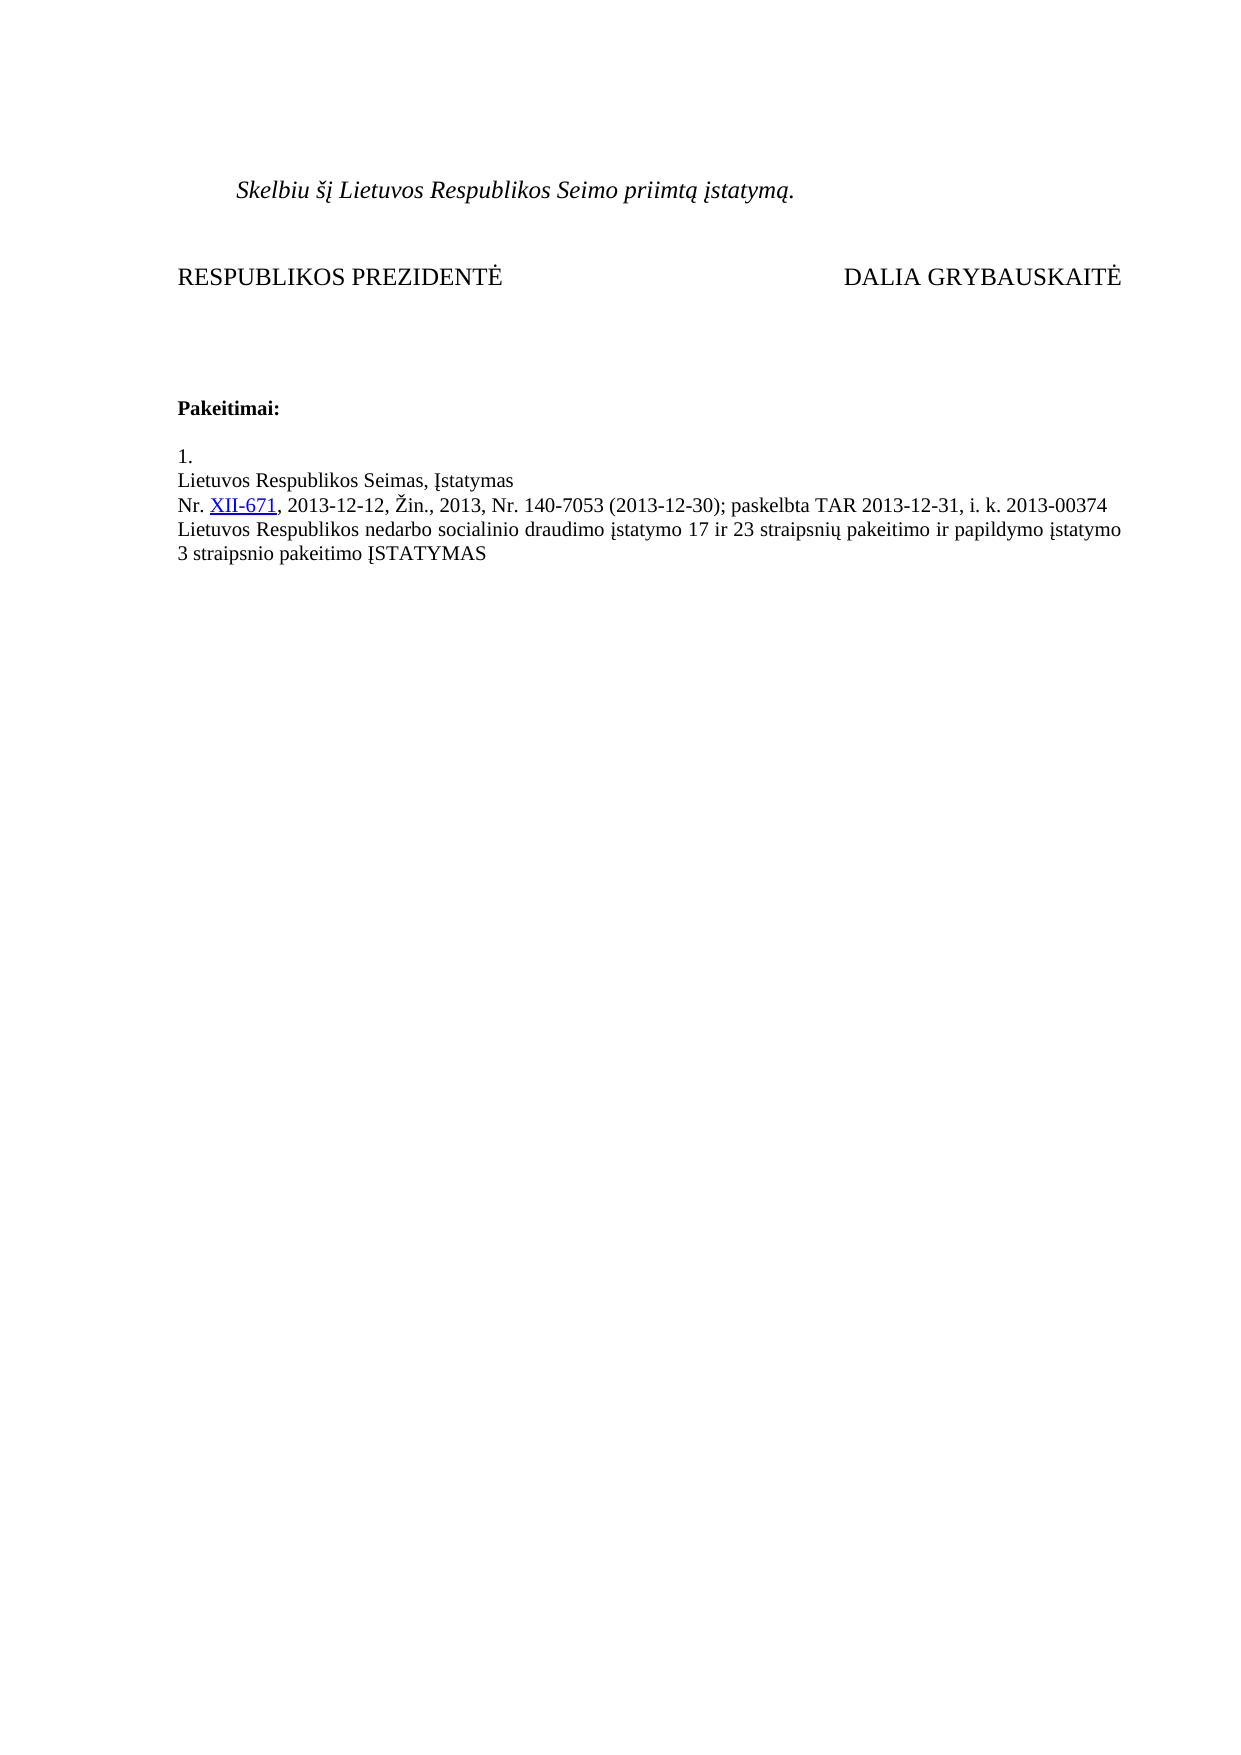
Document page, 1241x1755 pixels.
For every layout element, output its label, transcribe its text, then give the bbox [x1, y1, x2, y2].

text 1. [177, 444, 1122, 468]
text RESPUBLIKOS PREZIDENTĖ DALIA GRYBAUSKAITĖ [177, 262, 1122, 291]
text Lietuvos Respublikos Seimas, Įstatymas [177, 468, 1122, 492]
text Lietuvos Respublikos nedarbo socialinio draudimo įstatymo 17 ir 23 straipsnių pakeitimo ir papildymo įstatymo 3 straipsnio pakeitimo ĮSTATYMAS [177, 517, 1122, 565]
text Nr. XII-671, 2013-12-12, Žin., 2013, Nr. 140-7053 (2013-12-30); paskelbta TAR 2013-12-31, i. k. 2013-00374 [177, 492, 1122, 517]
text Pakeitimai: [177, 396, 1122, 420]
text Skelbiu šį Lietuvos Respublikos Seimo priimtą įstatymą. [177, 176, 1122, 204]
